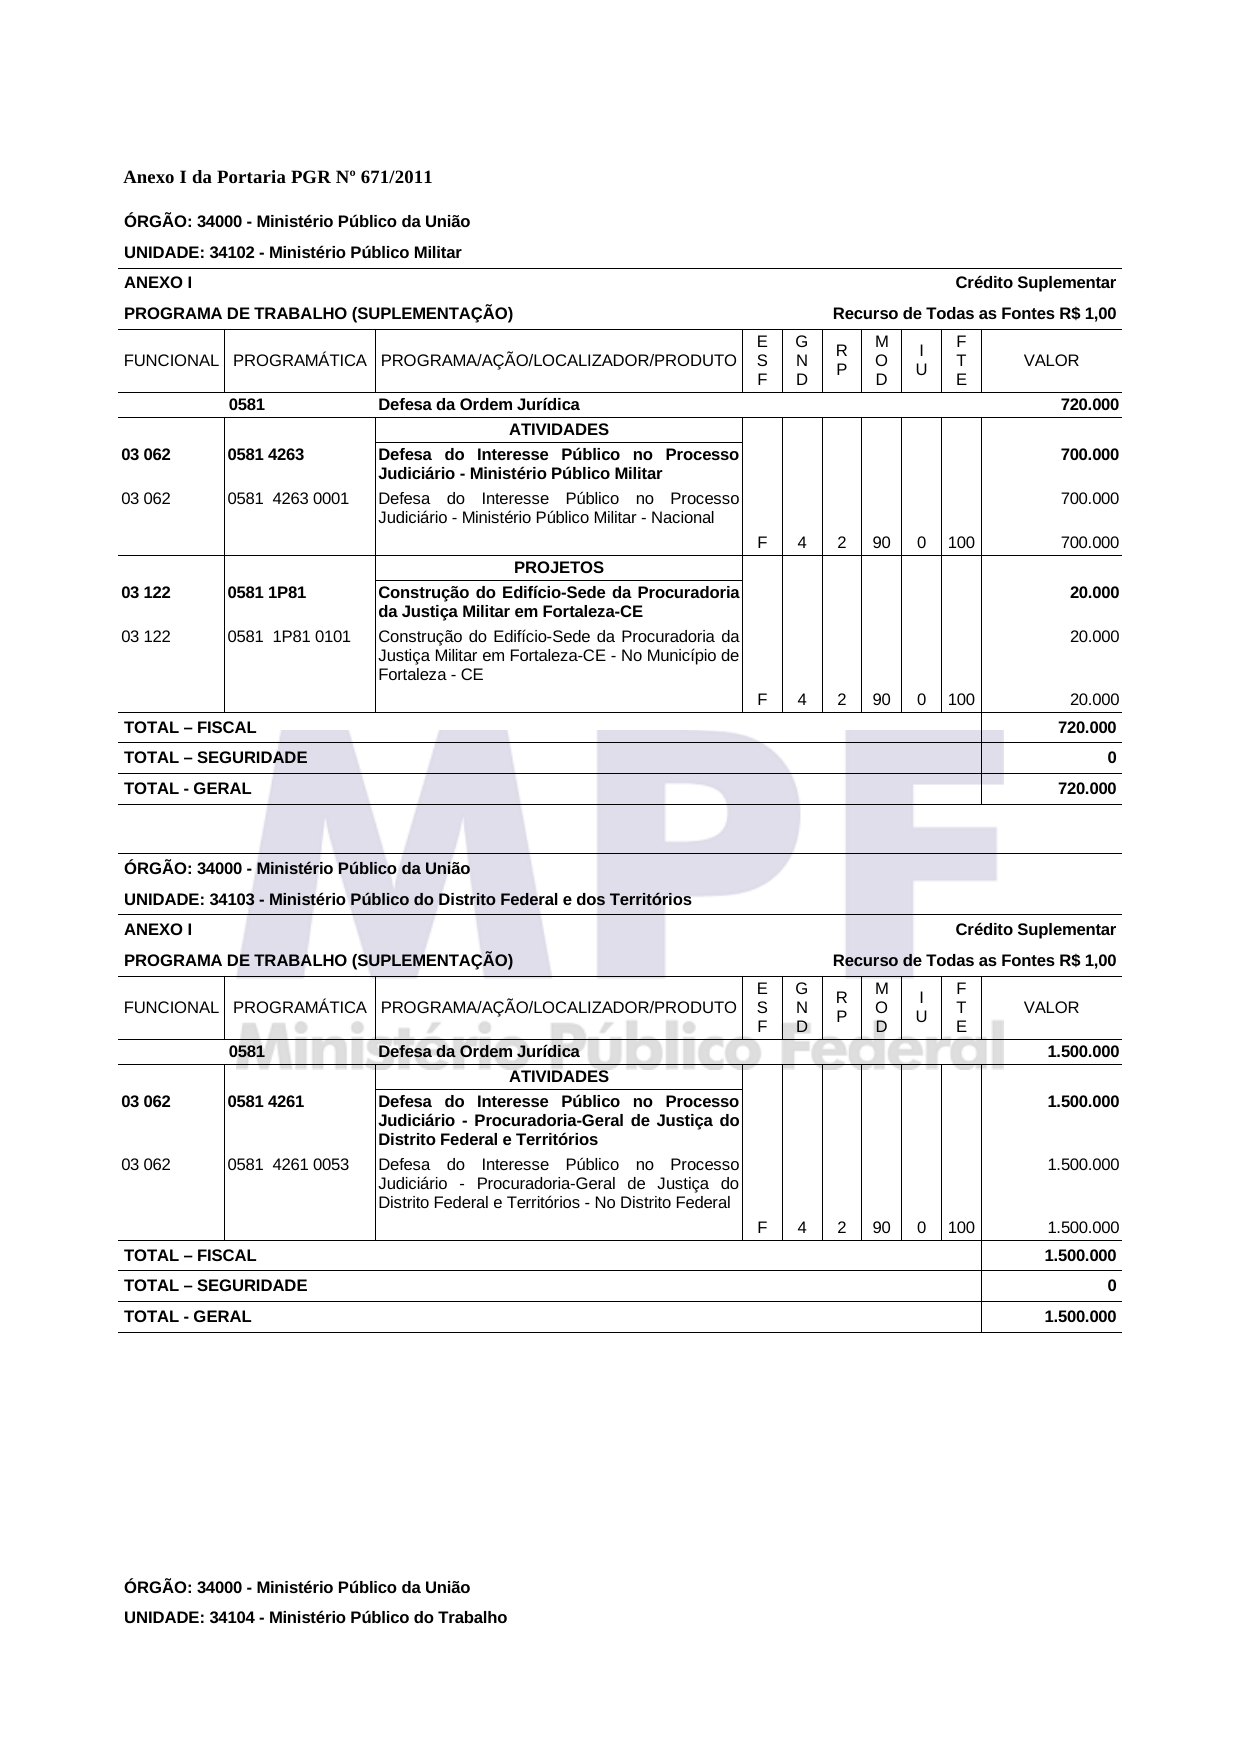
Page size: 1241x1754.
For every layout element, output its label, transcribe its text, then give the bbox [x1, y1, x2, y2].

table_cell 0581 1P81 0101 [225, 624, 375, 687]
table_cell 4 [783, 530, 822, 555]
table_cell PROGRAMA DE TRABALHO (SUPLEMENTAÇÃO) [118, 298, 742, 329]
table_cell [783, 624, 822, 687]
table_cell [783, 1089, 822, 1152]
table_cell [118, 418, 224, 442]
table_cell 0581 4261 [225, 1089, 375, 1152]
table_cell [862, 556, 901, 580]
table_cell [376, 1215, 742, 1240]
table_cell 1.500.000 [982, 1302, 1122, 1332]
table_cell [743, 580, 782, 624]
table_cell [862, 418, 901, 442]
table_cell [862, 1152, 901, 1215]
table_cell [862, 580, 901, 624]
table_cell 03 062 [118, 442, 224, 486]
table_cell 1.500.000 [981, 1040, 1122, 1064]
table_cell [743, 1152, 782, 1215]
table_cell VALOR [982, 330, 1122, 392]
table_cell E S F [743, 330, 782, 392]
table_cell UNIDADE: 34104 - Ministério Público do Trabalho [118, 1603, 742, 1633]
table_cell [743, 1603, 1122, 1633]
table_cell UNIDADE: 34103 - Ministério Público do Distrito Federal e dos Territórios [118, 884, 742, 914]
table_cell [118, 530, 224, 555]
table_cell R P [823, 977, 861, 1039]
table_cell Crédito Suplementar [743, 269, 1122, 298]
table_cell 0581 4261 0053 [225, 1152, 375, 1215]
table_cell 03 062 [118, 1089, 224, 1152]
table_cell [783, 442, 822, 486]
text Anexo I da Portaria PGR Nº 671/2011 [118, 165, 1122, 187]
table_cell TOTAL - GERAL [118, 774, 981, 803]
table_cell [942, 1152, 981, 1215]
table_cell [225, 418, 375, 442]
table_cell [376, 687, 742, 712]
table_cell Atividades [376, 1065, 742, 1089]
table_cell [225, 687, 375, 712]
table_cell Defesa do Interesse Público no Processo Judiciário - Procuradoria-Geral de Justiça do Distrito Federal e Territórios [376, 1090, 742, 1152]
table_cell 4 [783, 687, 822, 712]
table_cell 2 [823, 687, 861, 712]
table_cell PROGRAMÁTICA [225, 977, 375, 1039]
table_cell 720.000 [982, 713, 1122, 742]
table_cell R P [823, 330, 861, 392]
table_cell [942, 580, 981, 624]
table_cell [823, 1089, 861, 1152]
table_cell 1.500.000 [982, 1152, 1122, 1215]
table_cell Defesa do Interesse Público no Processo Judiciário - Ministério Público Militar - Nacional [376, 486, 742, 530]
table_cell TOTAL – FISCAL [118, 713, 981, 742]
table_cell [902, 418, 941, 442]
table_cell [823, 418, 861, 442]
table_cell [225, 556, 375, 580]
table_cell [942, 486, 981, 530]
table_cell I U [902, 330, 941, 392]
table_cell [743, 884, 1122, 914]
table_cell 03 062 [118, 1152, 224, 1215]
table_cell ÓRGÃO: 34000 - Ministério Público da União [118, 1572, 1122, 1602]
table_cell F [743, 1215, 782, 1240]
table_cell 720.000 [982, 774, 1122, 803]
table_cell [743, 486, 782, 530]
table_cell 90 [862, 687, 901, 712]
table_cell [982, 556, 1122, 580]
table_cell [823, 442, 861, 486]
table_cell 720.000 [981, 393, 1122, 417]
table_cell PROGRAMÁTICA [225, 330, 375, 392]
table_cell FUNCIONAL [118, 977, 224, 1039]
table_cell [118, 805, 981, 853]
table_cell Crédito Suplementar [743, 915, 1122, 945]
table_cell [376, 530, 742, 555]
table_cell [823, 1152, 861, 1215]
table_cell Atividades [376, 418, 742, 442]
table_cell 2 [823, 1215, 861, 1240]
table_cell 1.500.000 [982, 1241, 1122, 1270]
table_cell 4 [783, 1215, 822, 1240]
table_cell G N D [783, 330, 822, 392]
table_cell [118, 1215, 224, 1240]
table_cell [743, 556, 782, 580]
table_cell [783, 486, 822, 530]
table_cell M O D [862, 330, 901, 392]
table_cell F [743, 530, 782, 555]
table_cell ANEXO I [118, 269, 742, 298]
table_cell [862, 442, 901, 486]
table_cell 700.000 [982, 530, 1122, 555]
table_cell VALOR [982, 977, 1122, 1039]
table_header ÓRGÃO: 34000 - Ministério Público da União [118, 206, 1122, 237]
table_cell [942, 556, 981, 580]
table_cell [862, 486, 901, 530]
table_cell [743, 418, 782, 442]
table_cell [783, 556, 822, 580]
table_cell 1.500.000 [982, 1089, 1122, 1152]
table_cell FUNCIONAL [118, 330, 224, 392]
table_cell [942, 418, 981, 442]
table_cell [118, 1065, 224, 1089]
table_cell Defesa da Ordem Jurídica [375, 1040, 981, 1064]
table_cell 0581 [118, 393, 375, 417]
table_cell 1.500.000 [982, 1215, 1122, 1240]
table_cell PROGRAMA/AÇÃO/LOCALIZADOR/PRODUTO [376, 330, 742, 392]
table_cell Construção do Edifício-Sede da Procuradoria da Justiça Militar em Fortaleza-CE - No Município de Fortaleza - CE [376, 624, 742, 687]
table_cell 0581 [118, 1040, 375, 1064]
table_cell [902, 1065, 941, 1089]
table_cell 700.000 [982, 486, 1122, 530]
table_cell [783, 418, 822, 442]
table_cell PROGRAMA/AÇÃO/LOCALIZADOR/PRODUTO [376, 977, 742, 1039]
table_cell [783, 1065, 822, 1089]
table_cell 90 [862, 530, 901, 555]
table_cell Recurso de Todas as Fontes R$ 1,00 [743, 298, 1122, 329]
table_cell TOTAL – SEGURIDADE [118, 1271, 981, 1301]
table_cell [981, 805, 1122, 853]
table_cell [823, 624, 861, 687]
table_cell TOTAL – FISCAL [118, 1241, 981, 1270]
table_cell [743, 624, 782, 687]
table_cell [743, 237, 1122, 267]
table_cell [783, 1152, 822, 1215]
table_cell [225, 1065, 375, 1089]
table_cell 0 [902, 530, 941, 555]
table_cell 0581 1P81 [225, 580, 375, 624]
table_cell 03 062 [118, 486, 224, 530]
table_cell 20.000 [982, 624, 1122, 687]
table_cell M O D [862, 977, 901, 1039]
table_cell [743, 442, 782, 486]
table_cell F T E [942, 977, 981, 1039]
table_cell 03 122 [118, 580, 224, 624]
table_cell [118, 556, 224, 580]
table_cell F T E [942, 330, 981, 392]
table_cell [942, 442, 981, 486]
table_cell 20.000 [982, 687, 1122, 712]
table_cell 20.000 [982, 580, 1122, 624]
table_cell 0581 4263 0001 [225, 486, 375, 530]
table_cell Projetos [376, 556, 742, 580]
table_cell [783, 580, 822, 624]
table_cell 0 [982, 1271, 1122, 1301]
table_cell [902, 580, 941, 624]
table_cell [902, 556, 941, 580]
table_cell [902, 486, 941, 530]
table_cell I U [902, 977, 941, 1039]
table_cell [862, 1089, 901, 1152]
table_cell [823, 556, 861, 580]
table_cell [902, 1152, 941, 1215]
table_cell G N D [783, 977, 822, 1039]
table_cell F [743, 687, 782, 712]
table_cell Defesa do Interesse Público no Processo Judiciário - Procuradoria-Geral de Justiça do Distrito Federal e Territórios - No Distrito Federal [376, 1152, 742, 1215]
table_cell TOTAL - GERAL [118, 1302, 981, 1332]
table_cell 03 122 [118, 624, 224, 687]
table_cell 700.000 [982, 442, 1122, 486]
table_cell 0581 4263 [225, 442, 375, 486]
table_cell [823, 486, 861, 530]
table_cell E S F [743, 977, 782, 1039]
table_cell [225, 1215, 375, 1240]
table_cell 2 [823, 530, 861, 555]
table_cell [743, 1089, 782, 1152]
table_cell [862, 1065, 901, 1089]
table_cell [823, 1065, 861, 1089]
table_cell PROGRAMA DE TRABALHO (SUPLEMENTAÇÃO) [118, 945, 742, 976]
table_cell [118, 687, 224, 712]
table_cell ANEXO I [118, 915, 742, 945]
table_cell [823, 580, 861, 624]
table_cell [982, 1065, 1122, 1089]
table_cell [225, 530, 375, 555]
table_cell [982, 418, 1122, 442]
table_cell [743, 1065, 782, 1089]
table_cell Defesa do Interesse Público no Processo Judiciário - Ministério Público Militar [376, 443, 742, 486]
table_cell [902, 1089, 941, 1152]
table_cell [902, 442, 941, 486]
table_cell 0 [902, 687, 941, 712]
table_cell Recurso de Todas as Fontes R$ 1,00 [743, 945, 1122, 976]
table_cell TOTAL – SEGURIDADE [118, 743, 981, 773]
table_cell [981, 1333, 1122, 1572]
table_cell [902, 624, 941, 687]
table_cell Construção do Edifício-Sede da Procuradoria da Justiça Militar em Fortaleza-CE [376, 581, 742, 624]
table_cell 100 [942, 530, 981, 555]
table_cell 90 [862, 1215, 901, 1240]
table_cell [942, 1089, 981, 1152]
table_cell [942, 624, 981, 687]
table_cell [942, 1065, 981, 1089]
table_cell 0 [902, 1215, 941, 1240]
table_cell [862, 624, 901, 687]
table_cell 0 [982, 743, 1122, 773]
table_cell ÓRGÃO: 34000 - Ministério Público da União [118, 854, 1122, 884]
table_cell [118, 1333, 981, 1572]
table_cell UNIDADE: 34102 - Ministério Público Militar [118, 237, 742, 267]
table_cell Defesa da Ordem Jurídica [375, 393, 981, 417]
table_cell 100 [942, 1215, 981, 1240]
table_cell 100 [942, 687, 981, 712]
